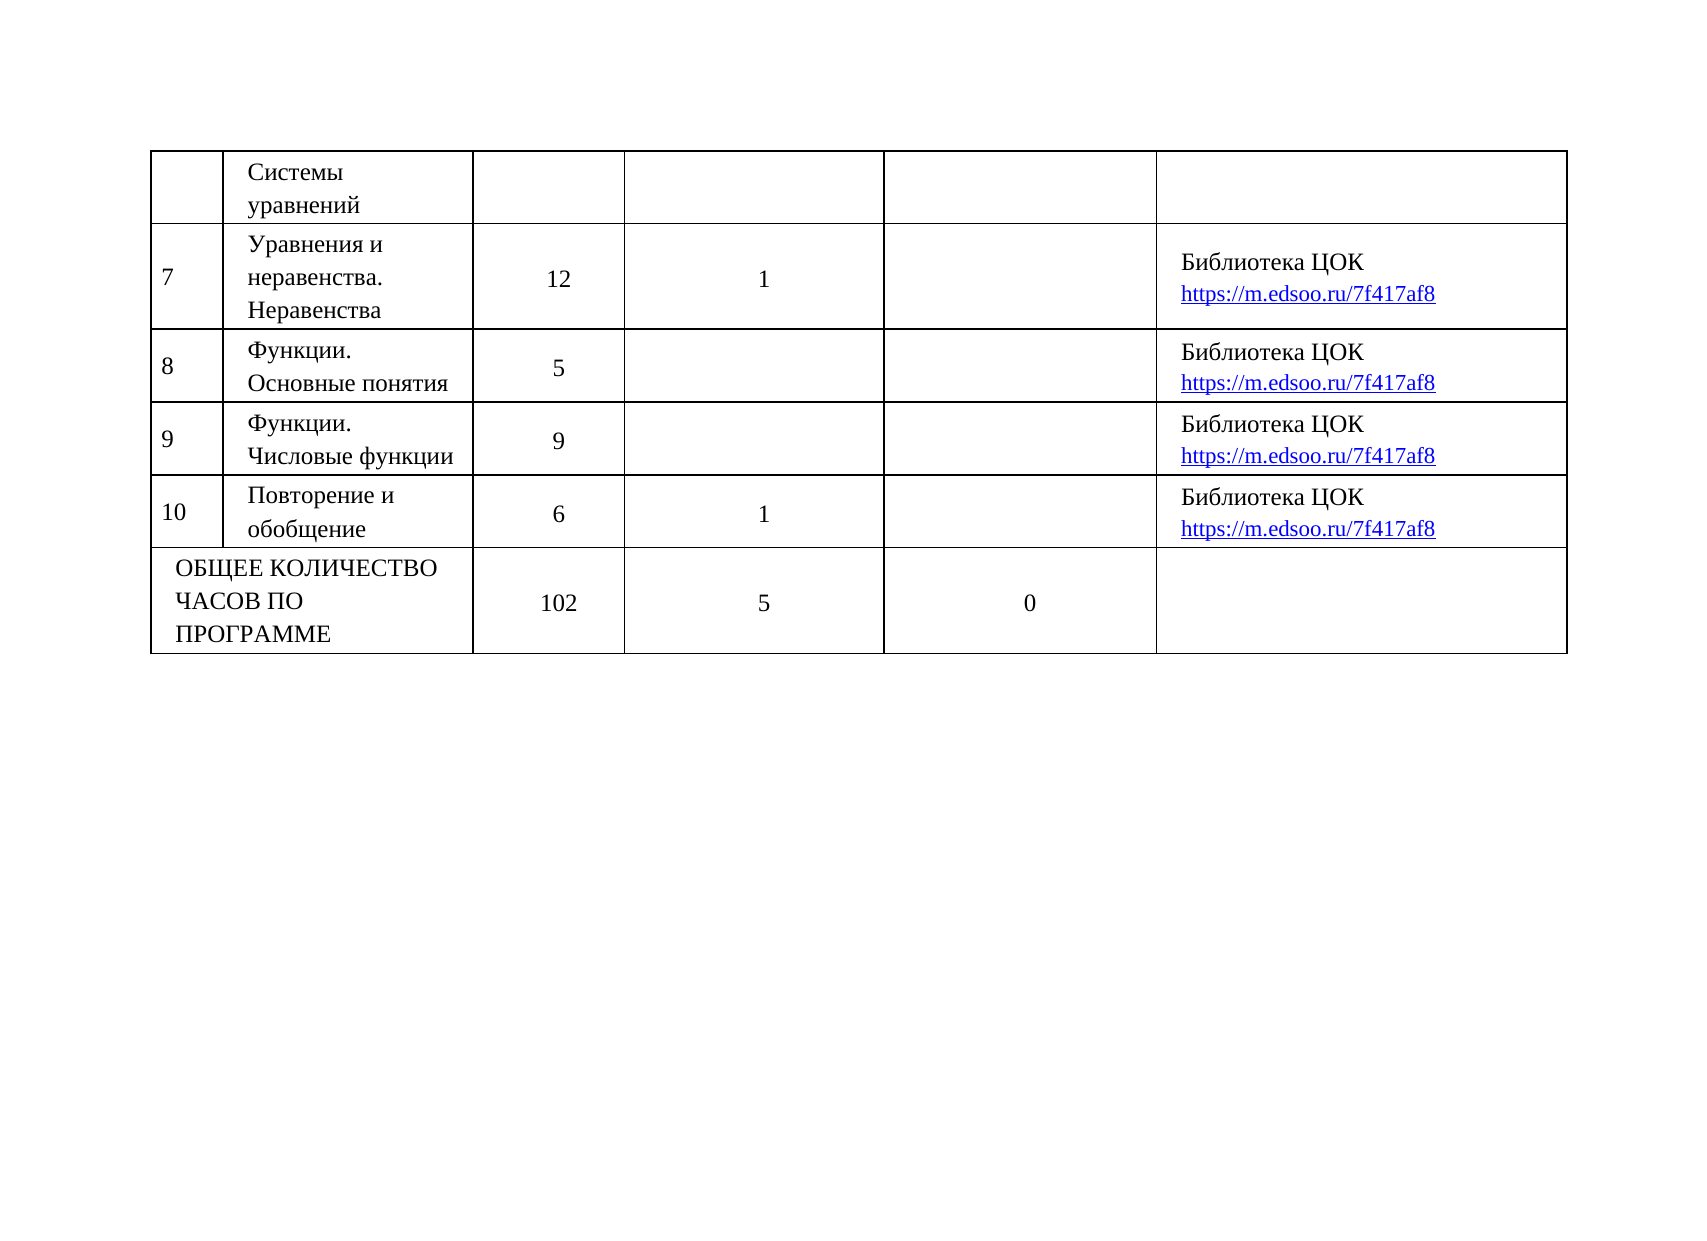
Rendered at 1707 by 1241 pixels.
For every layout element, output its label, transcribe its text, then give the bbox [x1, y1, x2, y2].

table_cell 10 [152, 476, 222, 547]
table_cell 5 [474, 330, 624, 401]
table_cell ОБЩЕЕ КОЛИЧЕСТВО ЧАСОВ ПО ПРОГРАММЕ [152, 548, 472, 652]
table_cell Системы уравнений [224, 152, 472, 222]
table_cell [885, 476, 1156, 547]
table_cell 1 [625, 476, 883, 547]
table_cell [885, 224, 1156, 328]
table_cell [152, 152, 222, 222]
table_cell Библиотека ЦОК https://m.edsoo.ru/7f417af8 [1157, 330, 1566, 401]
table_cell [625, 403, 883, 474]
table_cell 5 [625, 548, 883, 652]
table_cell 12 [474, 224, 624, 328]
table_cell 6 [474, 476, 624, 547]
table_cell 9 [474, 403, 624, 474]
table_cell 1 [625, 224, 883, 328]
table_cell Уравнения и неравенства. Неравенства [224, 224, 472, 328]
table_cell [1157, 152, 1566, 222]
table_cell 8 [152, 330, 222, 401]
table_cell 9 [152, 403, 222, 474]
table_cell [474, 152, 624, 222]
table_cell Повторение и обобщение [224, 476, 472, 547]
table_cell Библиотека ЦОК https://m.edsoo.ru/7f417af8 [1157, 476, 1566, 547]
table_cell [625, 330, 883, 401]
table_cell Библиотека ЦОК https://m.edsoo.ru/7f417af8 [1157, 224, 1566, 328]
table_cell Функции. Основные понятия [224, 330, 472, 401]
table_cell 0 [885, 548, 1156, 652]
table_cell [885, 403, 1156, 474]
table_cell 102 [474, 548, 624, 652]
table_cell [625, 152, 883, 222]
table_cell Библиотека ЦОК https://m.edsoo.ru/7f417af8 [1157, 403, 1566, 474]
table_cell Функции. Числовые функции [224, 403, 472, 474]
table_cell [885, 330, 1156, 401]
table_cell [885, 152, 1156, 222]
table_cell [1157, 548, 1566, 652]
table_cell 7 [152, 224, 222, 328]
